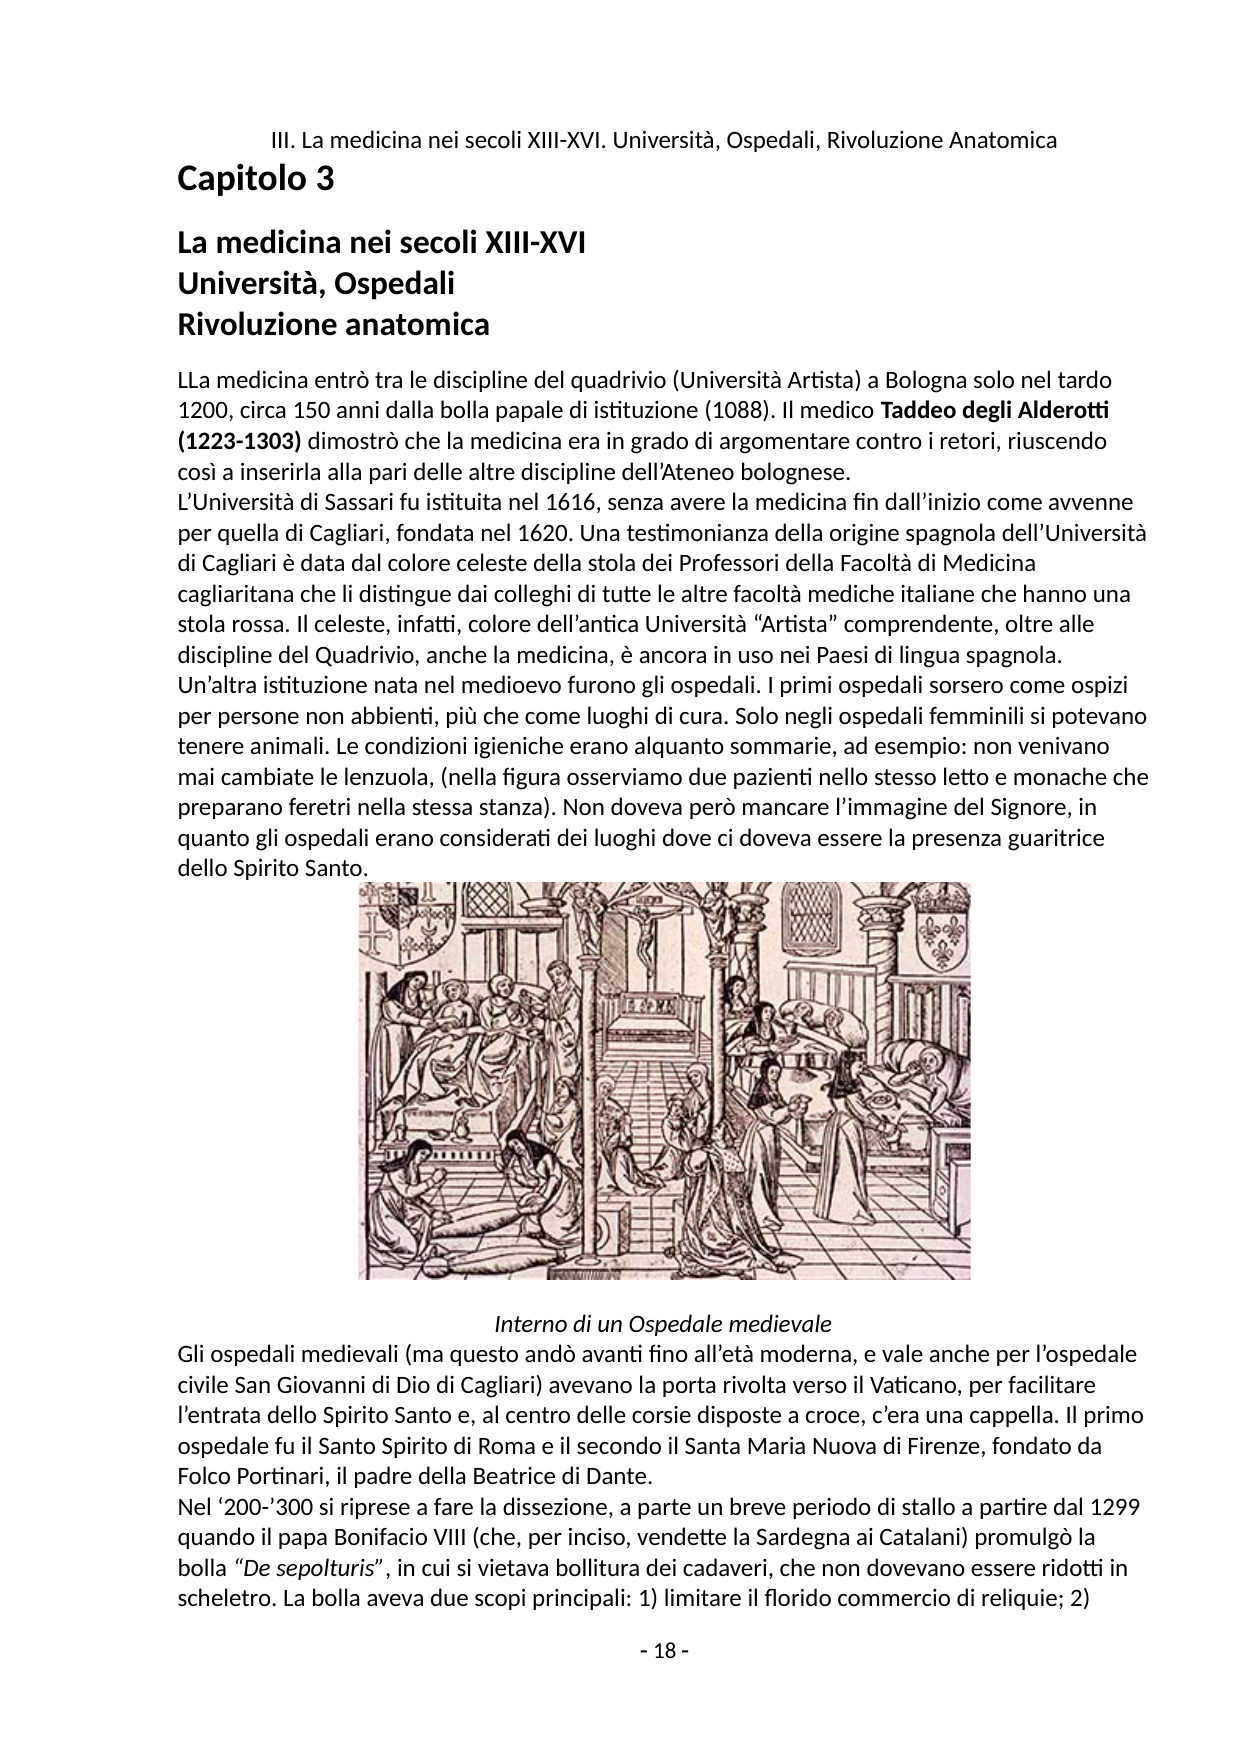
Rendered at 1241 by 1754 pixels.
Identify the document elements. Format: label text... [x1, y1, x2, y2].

text Gli ospedali medievali (ma questo andò avanti fino all’età moderna, e vale anche per l’ospedale civile San Giovanni di Dio di Cagliari) avevano la porta rivolta verso il Vaticano, per facilitare l’entrata dello Spirito Santo e, al centro delle corsie disposte a croce, c’era una cappella. Il primo ospedale fu il Santo Spirito di Roma e il secondo il Santa Maria Nuova di Firenze, fondato da Folco Portinari, il padre della Beatrice di Dante. [177, 1338, 1152, 1491]
text Un’altra istituzione nata nel medioevo furono gli ospedali. I primi ospedali sorsero come ospizi per persone non abbienti, più che come luoghi di cura. Solo negli ospedali femminili si potevano tenere animali. Le condizioni igieniche erano alquanto sommarie, ad esempio: non venivano mai cambiate le lenzuola, (nella figura osserviamo due pazienti nello stesso letto e monache che preparano feretri nella stessa stanza). Non doveva però mancare l’immagine del Signore, in quanto gli ospedali erano considerati dei luoghi dove ci doveva essere la presenza guaritrice dello Spirito Santo. [177, 669, 1152, 883]
text L’Università di Sassari fu istituita nel 1616, senza avere la medicina fin dall’inizio come avvenne per quella di Cagliari, fondata nel 1620. Una testimonianza della origine spagnola dell’Università di Cagliari è data dal colore celeste della stola dei Professori della Facoltà di Medicina cagliaritana che li distingue dai colleghi di tutte le altre facoltà mediche italiane che hanno una stola rossa. Il celeste, infatti, colore dell’antica Università “Artista” comprendente, oltre alle discipline del Quadrivio, anche la medicina, è ancora in uso nei Paesi di lingua spagnola. [177, 486, 1152, 669]
text Capitolo 3 [177, 154, 1152, 200]
text LLa medicina entrò tra le discipline del quadrivio (Università Artista) a Bologna solo nel tardo 1200, circa 150 anni dalla bolla papale di istituzione (1088). Il medico Taddeo degli Alderotti (1223-1303) dimostrò che la medicina era in grado di argomentare contro i retori, riuscendo così a inserirla alla pari delle altre discipline dell’Ateneo bolognese. [177, 364, 1152, 486]
text Interno di un Ospedale medievale [177, 1308, 1152, 1338]
text La medicina nei secoli XIII-XVI Università, Ospedali Rivoluzione anatomica [177, 221, 1152, 343]
text Nel ‘200-’300 si riprese a fare la dissezione, a parte un breve periodo di stallo a partire dal 1299 quando il papa Bonifacio VIII (che, per inciso, vendette la Sardegna ai Catalani) promulgò la bolla “De sepolturis”, in cui si vietava bollitura dei cadaveri, che non dovevano essere ridotti in scheletro. La bolla aveva due scopi principali: 1) limitare il florido commercio di reliquie; 2) [177, 1491, 1152, 1613]
text III. La medicina nei secoli XIII-XVI. Università, Ospedali, Rivoluzione Anatomica [177, 124, 1152, 154]
